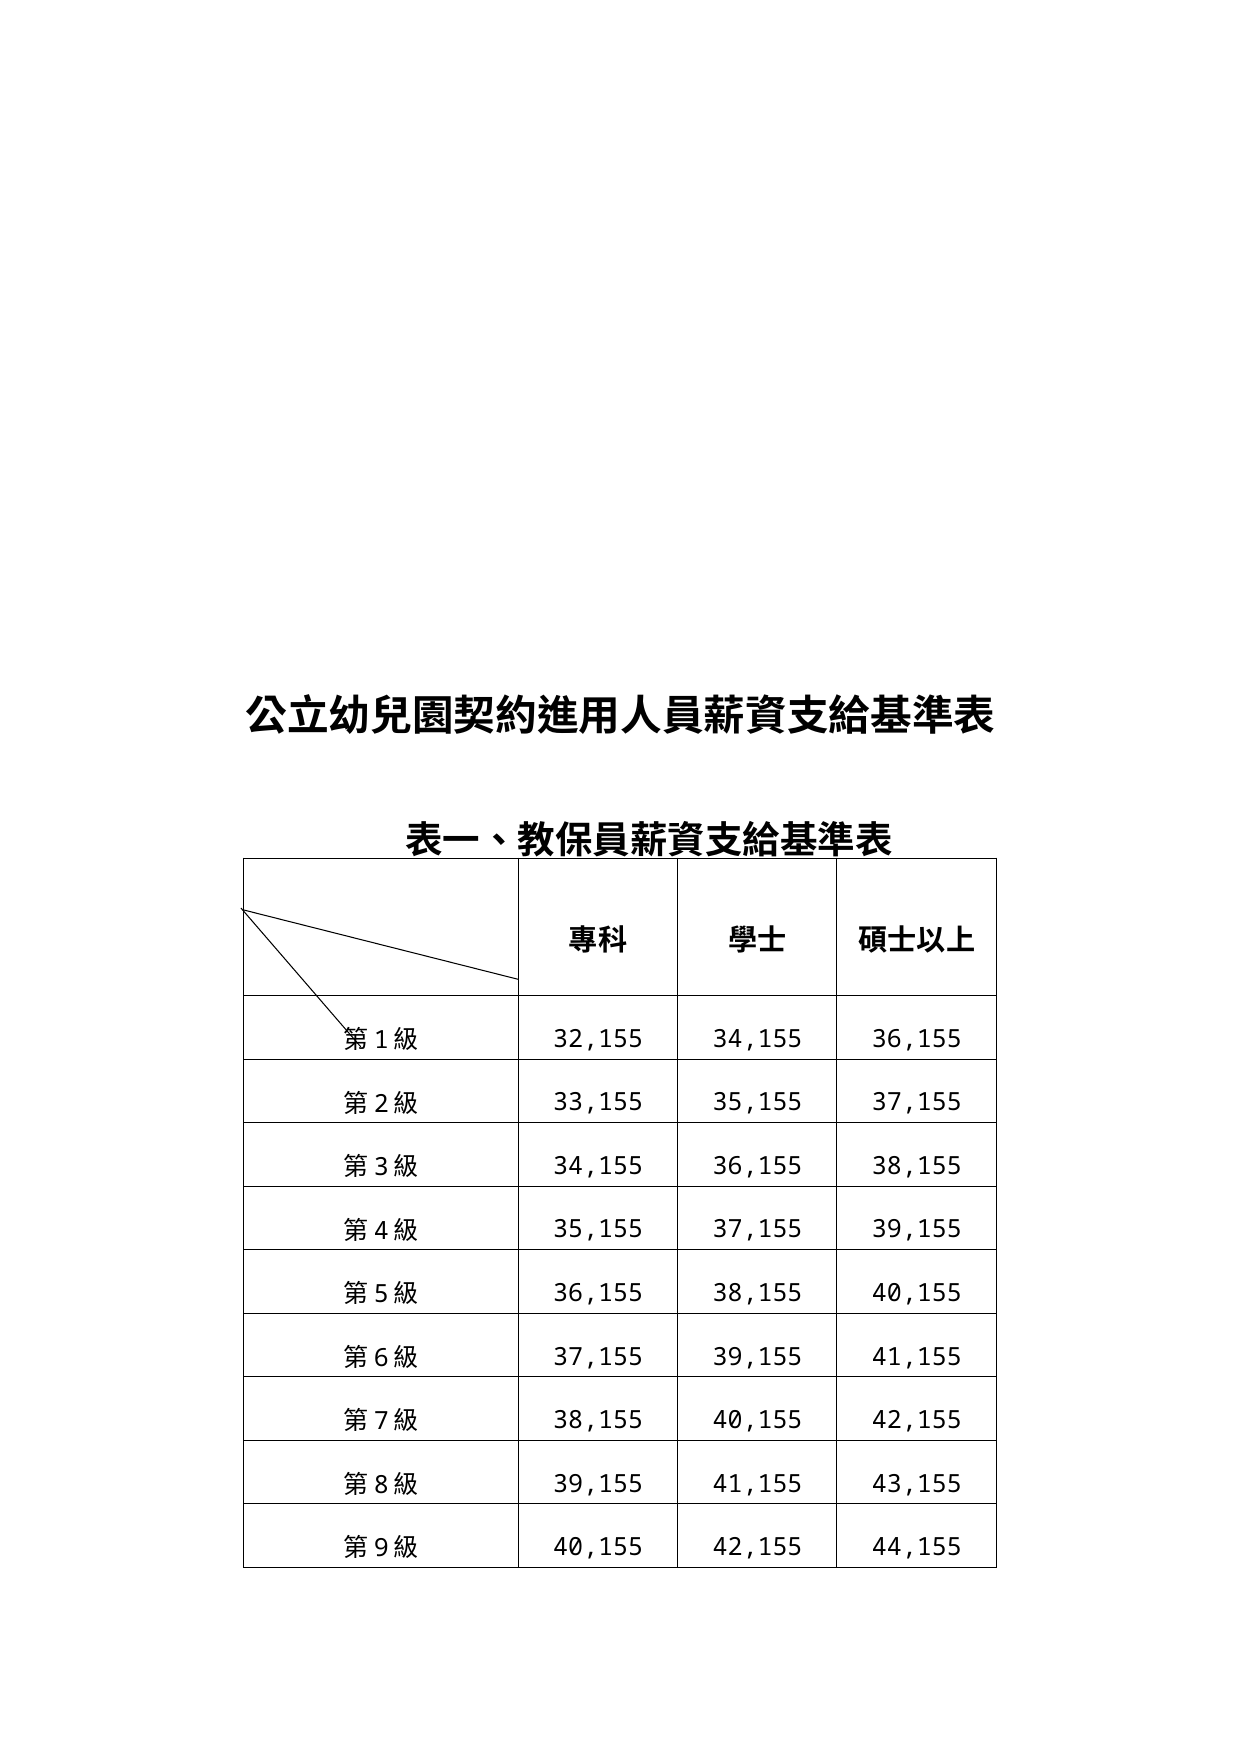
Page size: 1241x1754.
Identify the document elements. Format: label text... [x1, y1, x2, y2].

table_cell 第4級 [244, 1187, 518, 1249]
table_cell 第5級 [244, 1250, 518, 1313]
table_cell 41,155 [678, 1441, 836, 1503]
table_header 碩士以上 [837, 859, 996, 995]
table_header [244, 914, 314, 995]
table_cell 38,155 [837, 1123, 996, 1186]
table_cell 40,155 [519, 1504, 677, 1567]
table_cell 36,155 [837, 996, 996, 1058]
table_cell 37,155 [678, 1187, 836, 1249]
table_header 專科 [519, 859, 677, 995]
table_cell 第7級 [244, 1377, 518, 1440]
table_cell 33,155 [519, 1060, 677, 1122]
table_cell 42,155 [837, 1377, 996, 1440]
table_cell 38,155 [678, 1250, 836, 1313]
table_cell 34,155 [678, 996, 836, 1058]
table_cell 39,155 [519, 1441, 677, 1503]
text 表一、教保員薪資支給基準表 [51, 795, 1122, 858]
table_cell 第3級 [244, 1123, 518, 1186]
table_cell 42,155 [678, 1504, 836, 1567]
table_cell 第2級 [244, 1060, 518, 1122]
table_header [246, 912, 518, 995]
table_cell 41,155 [837, 1314, 996, 1376]
table_cell 37,155 [837, 1060, 996, 1122]
table_header 學士 [678, 859, 836, 995]
table_cell 35,155 [678, 1060, 836, 1122]
table_cell 32,155 [519, 996, 677, 1058]
text 公立幼兒園契約進用人員薪資支給基準表 [118, 670, 1122, 733]
table_cell 44,155 [837, 1504, 996, 1567]
table_header [244, 859, 518, 978]
table_cell 43,155 [837, 1441, 996, 1503]
table_cell 35,155 [519, 1187, 677, 1249]
table_cell 36,155 [519, 1250, 677, 1313]
table_cell 38,155 [519, 1377, 677, 1440]
table_cell 39,155 [678, 1314, 836, 1376]
table_cell 39,155 [837, 1187, 996, 1249]
table_cell 第8級 [244, 1441, 518, 1503]
table_cell 36,155 [678, 1123, 836, 1186]
table_cell 第6級 [244, 1314, 518, 1376]
table_cell 第9級 [244, 1504, 518, 1567]
table_cell 34,155 [519, 1123, 677, 1186]
table_cell 第1級 [244, 996, 518, 1058]
table_cell 37,155 [519, 1314, 677, 1376]
table_cell 40,155 [678, 1377, 836, 1440]
table_cell 40,155 [837, 1250, 996, 1313]
